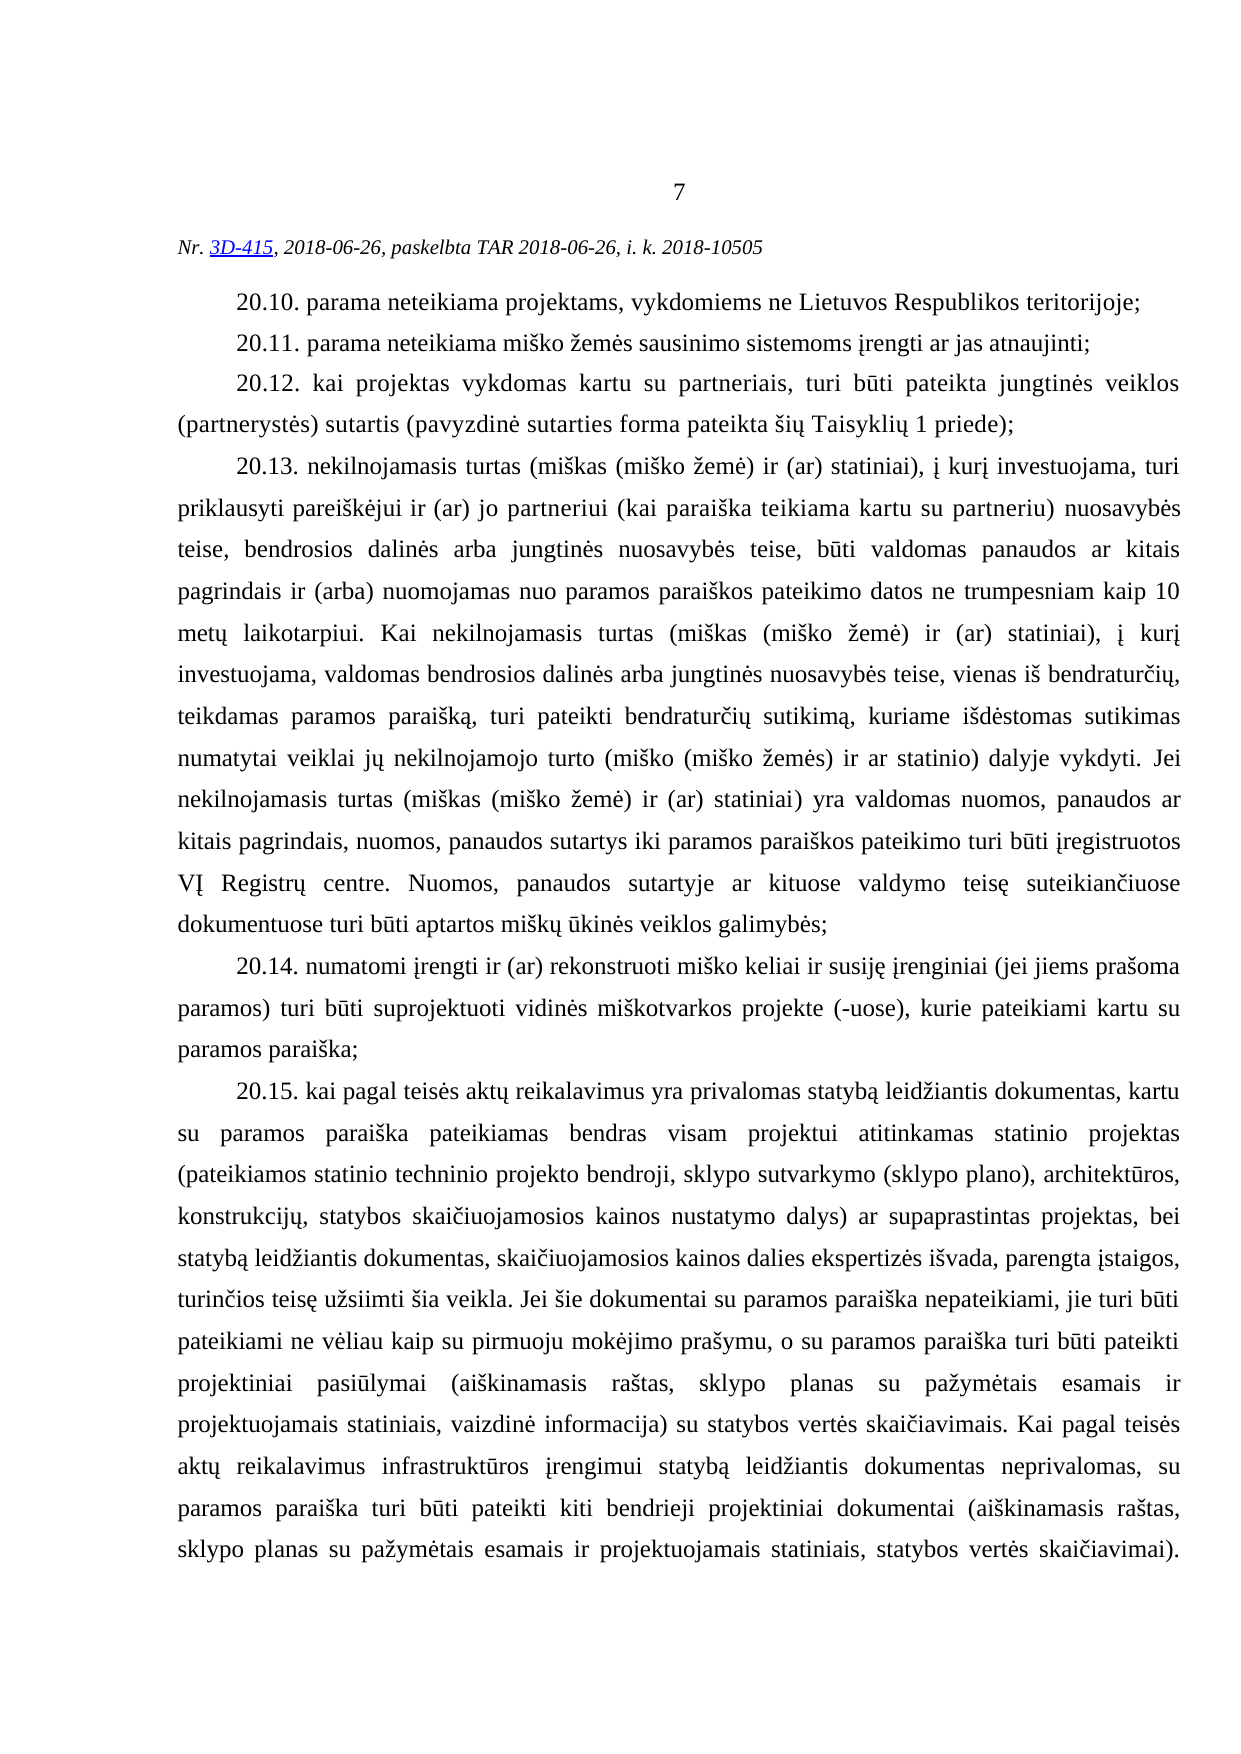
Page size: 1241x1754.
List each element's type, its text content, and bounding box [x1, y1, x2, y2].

text 20.12. kai projektas vykdomas kartu su partneriais, turi būti pateikta jungtinės veiklos (partnerystės) sutartis (pavyzdinė sutarties forma pateikta šių Taisyklių 1 priede); [177, 368, 1181, 438]
text 20.11. parama neteikiama miško žemės sausinimo sistemoms įrengti ar jas atnaujinti; [177, 328, 1181, 356]
text 20.14. numatomi įrengti ir (ar) rekonstruoti miško keliai ir susiję įrenginiai (jei jiems prašoma paramos) turi būti suprojektuoti vidinės miškotvarkos projekte (-uose), kurie pateikiami kartu su paramos paraiška; [177, 951, 1181, 1063]
text 20.13. nekilnojamasis turtas (miškas (miško žemė) ir (ar) statiniai), į kurį investuojama, turi priklausyti pareiškėjui ir (ar) jo partneriui (kai paraiška teikiama kartu su partneriu) nuosavybės teise, bendrosios dalinės arba jungtinės nuosavybės teise, būti valdomas panaudos ar kitais pagrindais ir (arba) nuomojamas nuo paramos paraiškos pateikimo datos ne trumpesniam kaip 10 metų laikotarpiui. Kai nekilnojamasis turtas (miškas (miško žemė) ir (ar) statiniai), į kurį investuojama, valdomas bendrosios dalinės arba jungtinės nuosavybės teise, vienas iš bendraturčių, teikdamas paramos paraišką, turi pateikti bendraturčių sutikimą, kuriame išdėstomas sutikimas numatytai veiklai jų nekilnojamojo turto (miško (miško žemės) ir ar statinio) dalyje vykdyti. Jei nekilnojamasis turtas (miškas (miško žemė) ir (ar) statiniai) yra valdomas nuomos, panaudos ar kitais pagrindais, nuomos, panaudos sutartys iki paramos paraiškos pateikimo turi būti įregistruotos VĮ Registrų centre. Nuomos, panaudos sutartyje ar kituose valdymo teisę suteikiančiuose dokumentuose turi būti aptartos miškų ūkinės veiklos galimybės; [177, 451, 1181, 938]
text Nr. 3D-415, 2018-06-26, paskelbta TAR 2018-06-26, i. k. 2018-10505 [177, 235, 1181, 259]
text 20.10. parama neteikiama projektams, vykdomiems ne Lietuvos Respublikos teritorijoje; [177, 287, 1181, 316]
text 20.15. kai pagal teisės aktų reikalavimus yra privalomas statybą leidžiantis dokumentas, kartu su paramos paraiška pateikiamas bendras visam projektui atitinkamas statinio projektas (pateikiamos statinio techninio projekto bendroji, sklypo sutvarkymo (sklypo plano), architektūros, konstrukcijų, statybos skaičiuojamosios kainos nustatymo dalys) ar supaprastintas projektas, bei statybą leidžiantis dokumentas, skaičiuojamosios kainos dalies ekspertizės išvada, parengta įstaigos, turinčios teisę užsiimti šia veikla. Jei šie dokumentai su paramos paraiška nepateikiami, jie turi būti pateikiami ne vėliau kaip su pirmuoju mokėjimo prašymu, o su paramos paraiška turi būti pateikti projektiniai pasiūlymai (aiškinamasis raštas, sklypo planas su pažymėtais esamais ir projektuojamais statiniais, vaizdinė informacija) su statybos vertės skaičiavimais. Kai pagal teisės aktų reikalavimus infrastruktūros įrengimui statybą leidžiantis dokumentas neprivalomas, su paramos paraiška turi būti pateikti kiti bendrieji projektiniai dokumentai (aiškinamasis raštas, sklypo planas su pažymėtais esamais ir projektuojamais statiniais, statybos vertės skaičiavimai). [177, 1076, 1181, 1563]
